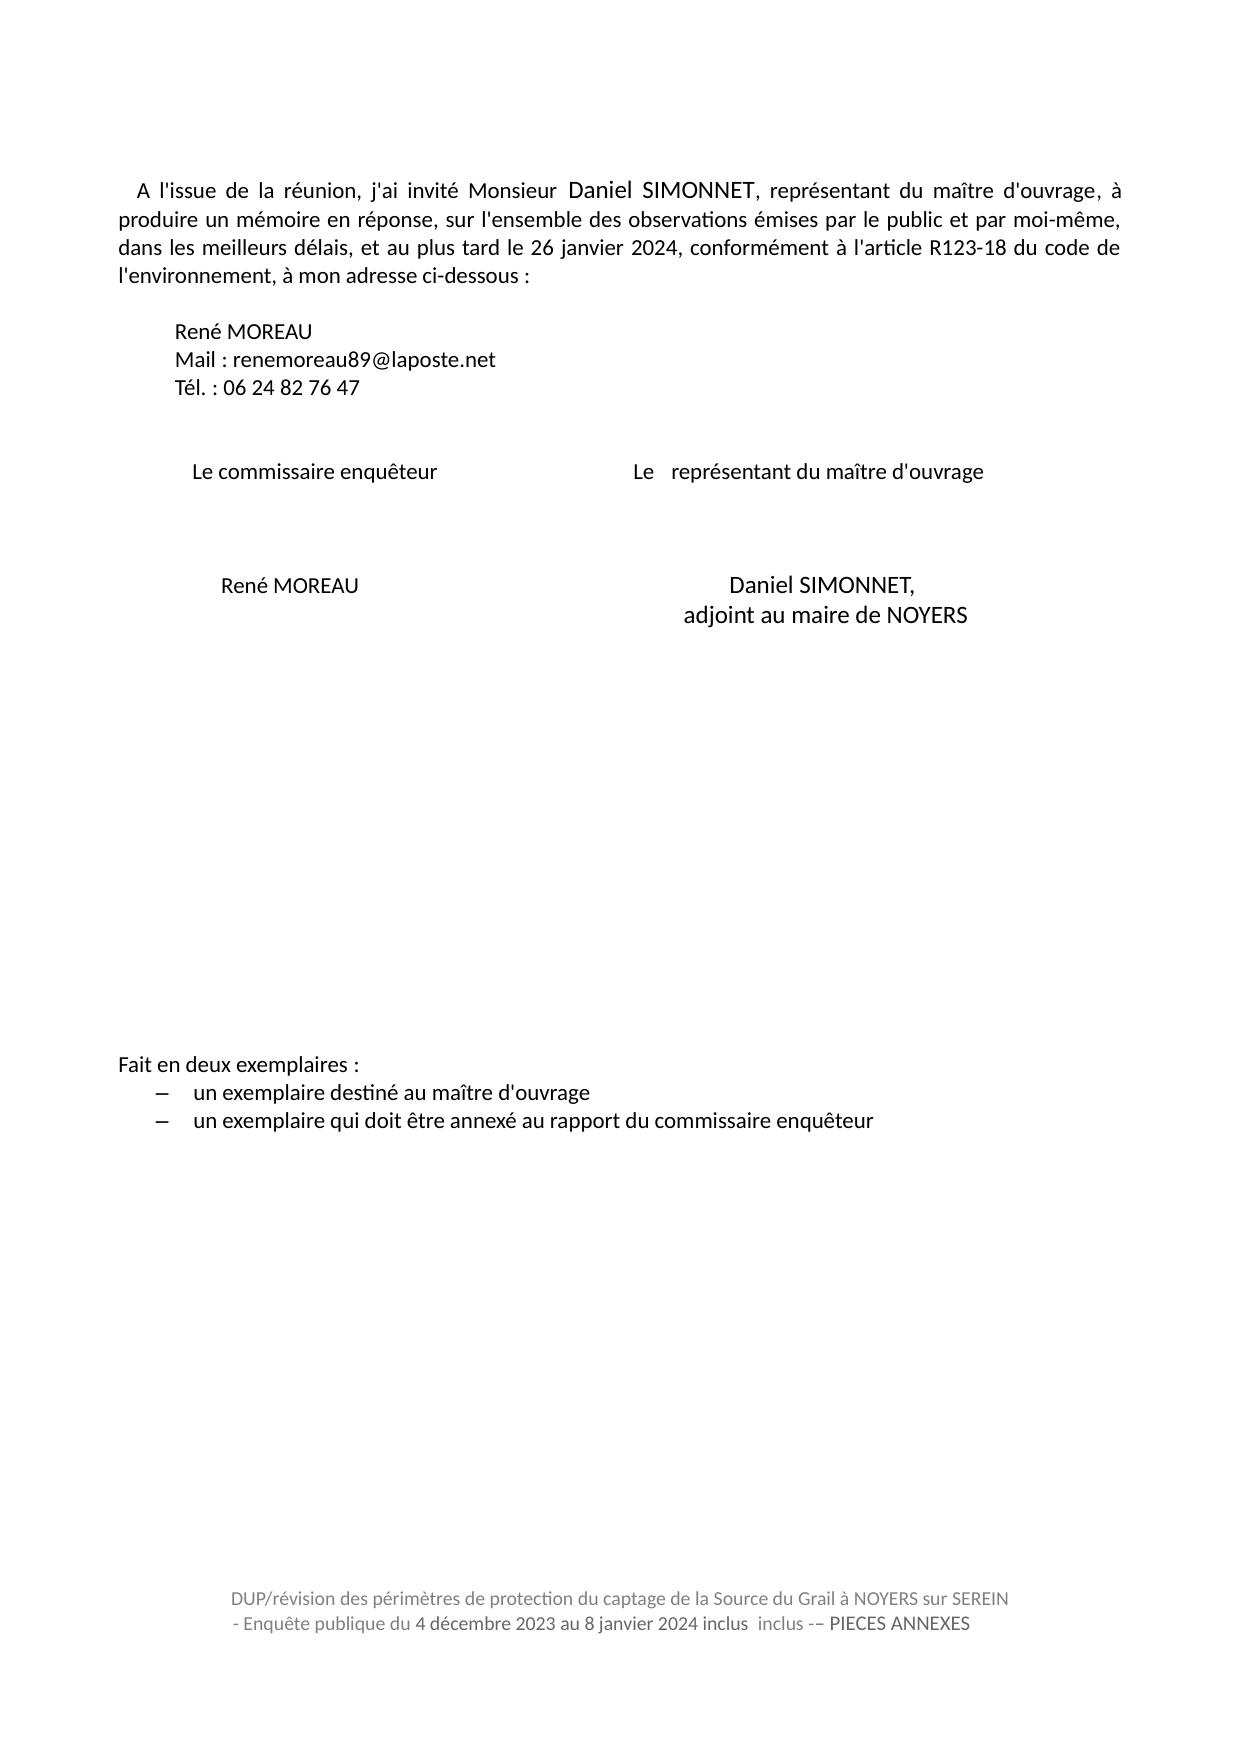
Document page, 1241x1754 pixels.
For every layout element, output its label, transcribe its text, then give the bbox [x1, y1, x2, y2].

text adjoint au maire de NOYERS [118, 599, 1122, 630]
list un exemplaire destiné au maître d'ouvrage [156, 1078, 1122, 1106]
text Le commissaire enquêteur Le représentant du maître d'ouvrage [118, 457, 1122, 485]
text Tél. : 06 24 82 76 47 [118, 373, 1122, 401]
text René MOREAU Daniel SIMONNET, [118, 569, 1122, 599]
text Fait en deux exemplaires : [118, 1050, 1122, 1078]
text René MOREAU [118, 317, 1122, 345]
text A l'issue de la réunion, j'ai invité Monsieur Daniel SIMONNET, représentant du maître d'ouvrage, à produire un mémoire en réponse, sur l'ensemble des observations émises par le public et par moi-même, dans les meilleurs délais, et au plus tard le 26 janvier 2024, conformément à l'article R123-18 du code de l'environnement, à mon adresse ci-dessous : [118, 174, 1122, 289]
text Mail : renemoreau89@laposte.net [118, 345, 1122, 373]
list un exemplaire qui doit être annexé au rapport du commissaire enquêteur [156, 1106, 1122, 1134]
